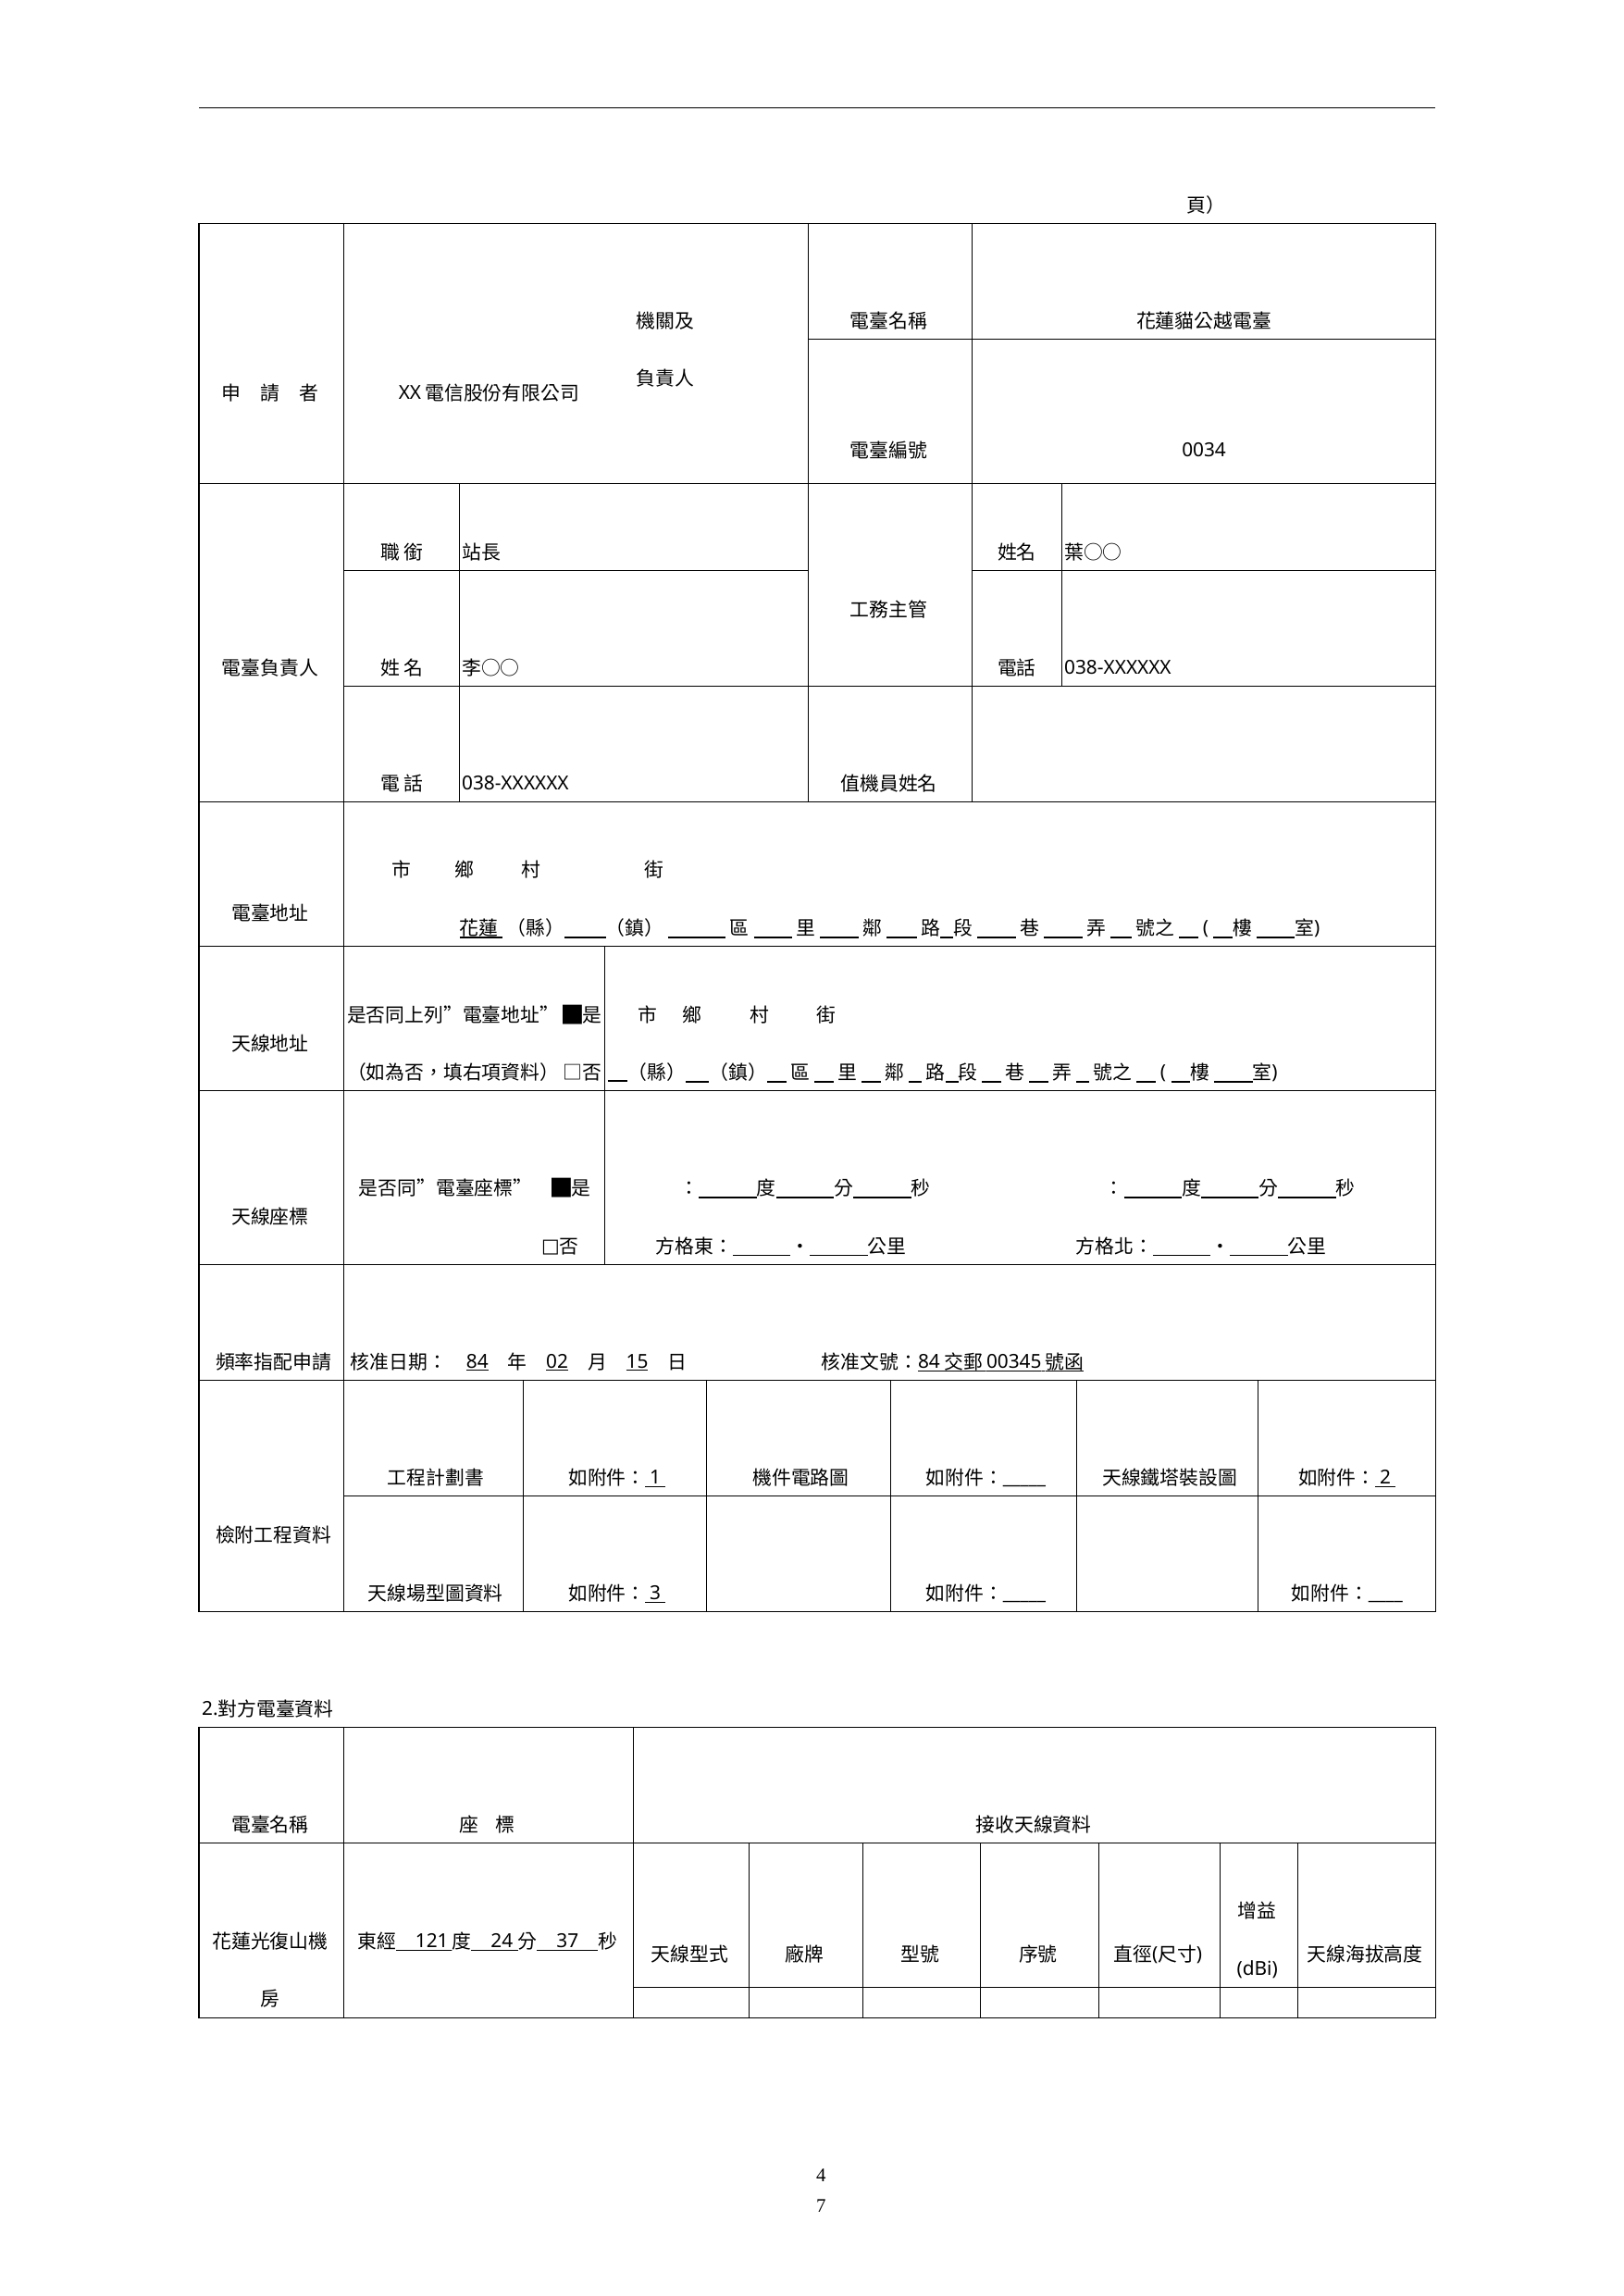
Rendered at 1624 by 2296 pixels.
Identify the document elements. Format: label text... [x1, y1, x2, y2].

table_cell 天線海拔高度 [1298, 1843, 1435, 1987]
table_cell 申 請 者 [200, 224, 343, 483]
table_cell 市 鄉 村 街 花蓮 （縣） （鎮） 區 里 鄰 路 段 巷 弄 號之 ( 樓 室) [344, 802, 1435, 946]
table_cell 機關及 負責人 [634, 224, 808, 483]
table_cell 直徑(尺寸) [1099, 1843, 1220, 1987]
table_cell 天線地址 [200, 947, 343, 1090]
table_cell 是否同上列”電臺地址” █是 （如為否，填右項資料） □否 [344, 947, 604, 1090]
table_cell 花蓮貓公越電臺 [973, 224, 1435, 339]
table_cell 機件電路圖 [707, 1381, 890, 1496]
table_cell 電話 [973, 571, 1061, 686]
table_cell 如附件： 3 [524, 1496, 706, 1611]
table_cell 核准日期： 84 年 02 月 15 日 核准文號：84交郵00345號函 [344, 1265, 1435, 1380]
table_cell 頁） [976, 108, 1435, 223]
table_cell [199, 108, 976, 223]
table_cell 花蓮光復山機房 [200, 1843, 343, 2017]
table_cell 如附件： 2 [1258, 1381, 1435, 1496]
table_cell ： 度 分 秒 方格北： ‧ 公里 [988, 1091, 1435, 1264]
table_cell 天線型式 [634, 1843, 749, 1987]
table_cell [634, 1988, 749, 2017]
table_cell [1077, 1496, 1258, 1611]
table_cell 姓 名 [344, 571, 459, 686]
table_cell 頻率指配申請 [200, 1265, 343, 1380]
table_cell 座 標 [344, 1728, 633, 1843]
table_cell 職 銜 [344, 484, 459, 570]
table_cell 天線座標 [200, 1091, 343, 1264]
table_cell 電臺名稱 [200, 1728, 343, 1843]
table_cell 電 話 [344, 687, 459, 801]
table_cell 如附件： 1 [524, 1381, 706, 1496]
table_cell [1099, 1988, 1220, 2017]
table_cell 廠牌 [750, 1843, 862, 1987]
table_cell 038-XXXXXX [460, 687, 808, 801]
table_cell 2.對方電臺資料 [199, 1612, 1435, 1727]
table_cell 如附件：____ [1258, 1496, 1435, 1611]
table_cell 姓名 [973, 484, 1061, 570]
table_cell 檢附工程資料 [200, 1381, 343, 1611]
table_cell [1221, 1988, 1297, 2017]
table_cell [863, 1988, 980, 2017]
table_cell [1298, 1988, 1435, 2017]
table_cell [973, 687, 1435, 801]
table_cell 天線場型圖資料 [344, 1496, 523, 1611]
table_cell 是否同”電臺座標” █是 □否 [344, 1091, 604, 1264]
table_cell 市 鄉 村 街 （縣） （鎮） 區 里 鄰 路 段 巷 弄 號之 ( 樓 室) [605, 947, 1435, 1090]
table_cell 工務主管 [809, 484, 972, 686]
table_cell 天線鐵塔裝設圖 [1077, 1381, 1258, 1496]
table_cell 站長 [460, 484, 808, 570]
table_cell 接收天線資料 [634, 1728, 1435, 1843]
table_cell XX電信股份有限公司 [344, 224, 633, 483]
table_cell 電臺負責人 [200, 484, 343, 801]
table_cell 型號 [863, 1843, 980, 1987]
table_cell 李○○ [460, 571, 808, 686]
table_cell 序號 [981, 1843, 1098, 1987]
table_cell [750, 1988, 862, 2017]
table_cell 電臺地址 [200, 802, 343, 946]
table_cell 如附件：_____ [891, 1496, 1076, 1611]
table_cell [981, 1988, 1098, 2017]
table_cell 東經 121度 24 分 37 秒 [344, 1843, 633, 2017]
table_cell 0034 [973, 340, 1435, 483]
table_cell 038-XXXXXX [1062, 571, 1435, 686]
table_cell 增益(dBi) [1221, 1843, 1297, 1987]
table_cell ： 度 分 秒 方格東： ‧ 公里 [605, 1091, 988, 1264]
table_cell 葉○○ [1062, 484, 1435, 570]
table_cell 工程計劃書 [344, 1381, 523, 1496]
table_cell [707, 1496, 890, 1611]
table_cell 電臺名稱 [809, 224, 972, 339]
table_cell 值機員姓名 [809, 687, 972, 801]
table_cell 如附件：_____ [891, 1381, 1076, 1496]
table_cell 電臺編號 [809, 340, 972, 483]
